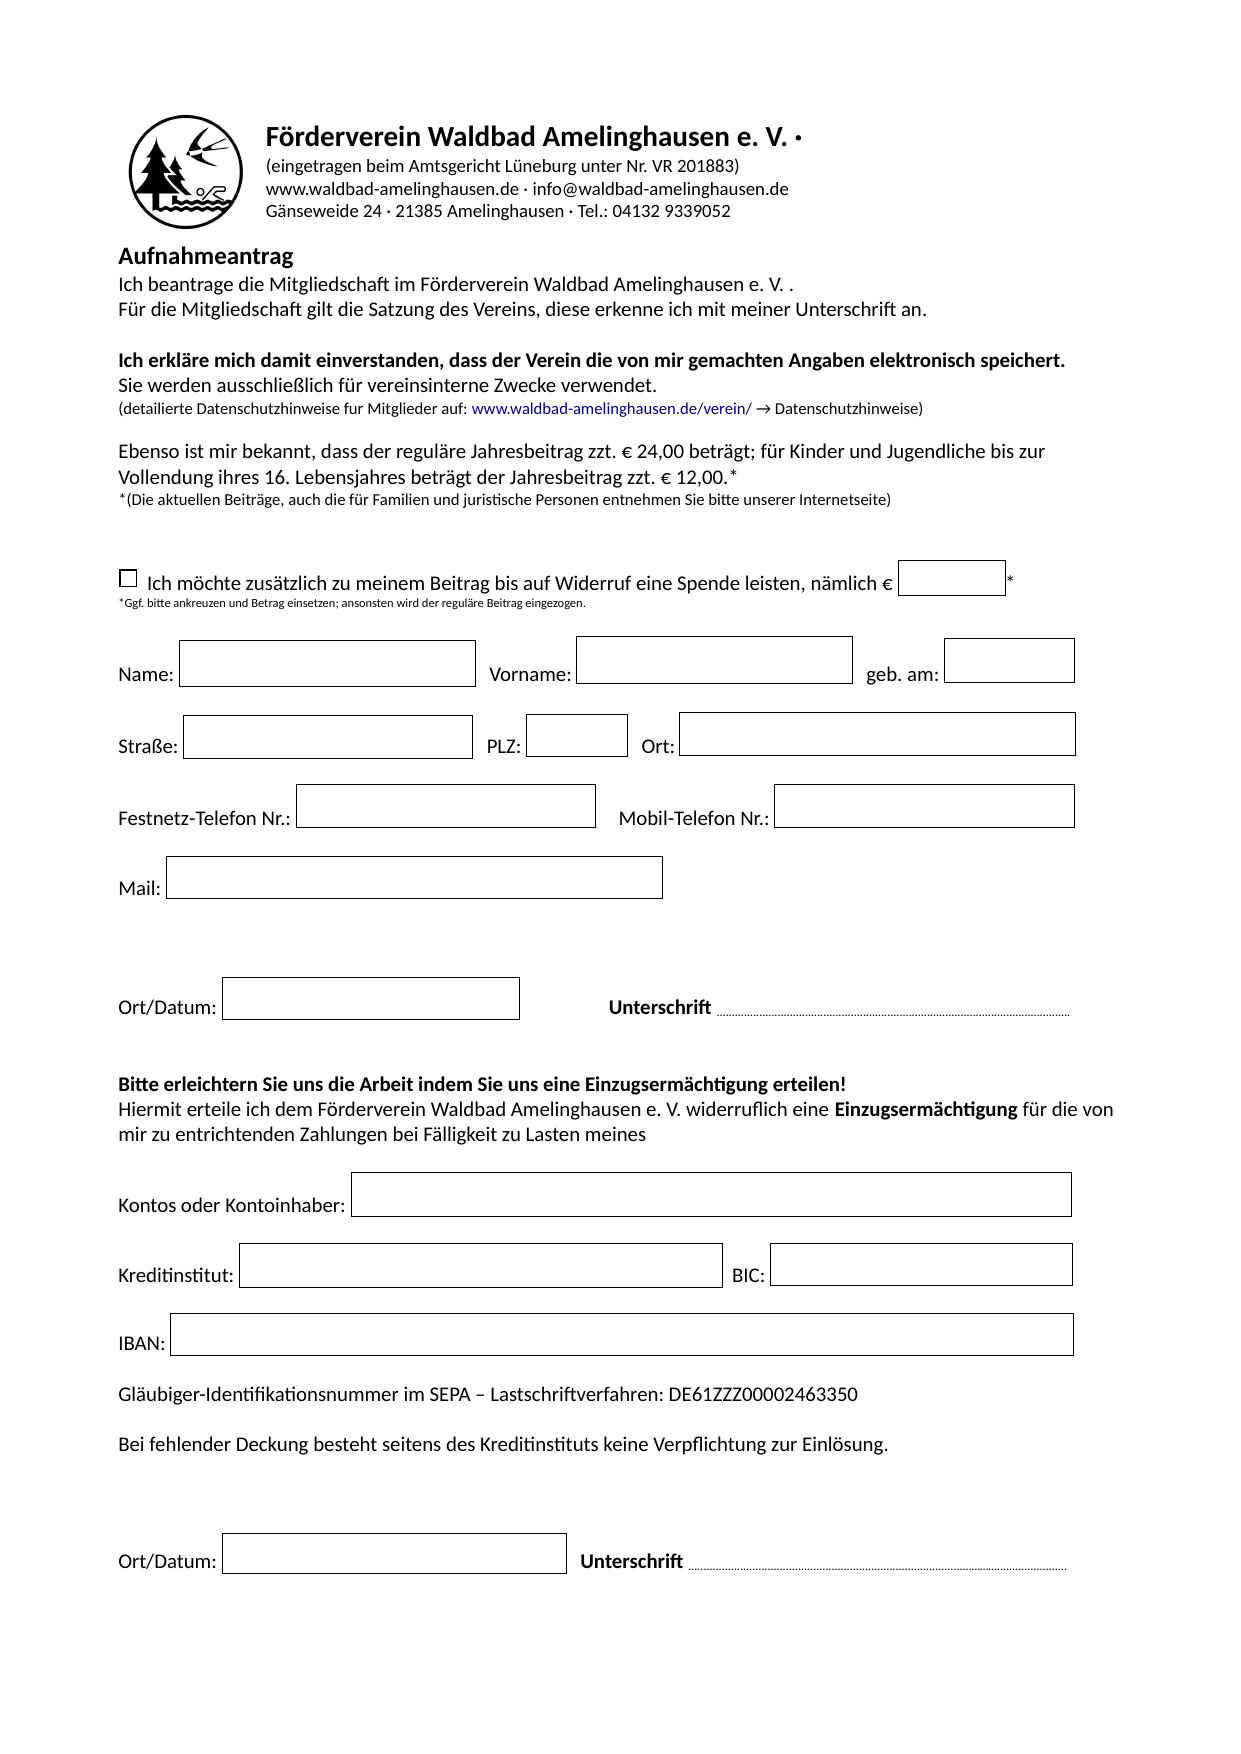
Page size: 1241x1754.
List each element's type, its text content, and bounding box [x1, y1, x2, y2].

text *(Die aktuellen Beiträge, auch die für Familien und juristische Personen entnehmen Sie bitte unserer Internetseite) [118, 489, 1122, 510]
text (eingetragen beim Amtsgericht Lüneburg unter Nr. VR 201883) [248, 154, 1122, 177]
text *Ggf. bitte ankreuzen und Betrag einsetzen; ansonsten wird der reguläre Beitrag eingezogen. [118, 596, 1122, 611]
text Kontos oder Kontoinhaber: [118, 1172, 351, 1217]
text www.waldbad-amelinghausen.de · info@waldbad-amelinghausen.de [248, 177, 1122, 199]
text Ort/Datum: [118, 977, 222, 1020]
text Bitte erleichtern Sie uns die Arbeit indem Sie uns eine Einzugsermächtigung erteilen! [118, 1071, 1122, 1096]
text Unterschrift .................................................................................................................... [520, 977, 1122, 1020]
text Ich möchte zusätzlich zu meinem Beitrag bis auf Widerruf eine Spende leisten, nämlich € [118, 561, 898, 596]
text Name: Vorname: geb. am: [118, 636, 1122, 686]
text Für die Mitgliedschaft gilt die Satzung des Vereins, diese erkenne ich mit meiner Unterschrift an. [118, 296, 1122, 322]
text (detailierte Datenschutzhinweise fur Mitglieder auf: www.waldbad-amelinghausen.de/verein/ → Datenschutzhinweise) [118, 398, 1122, 418]
text Ich erkläre mich damit einverstanden, dass der Verein die von mir gemachten Angaben elektronisch speichert. [118, 347, 1122, 372]
text Ort/Datum: [118, 1533, 222, 1574]
text Bei fehlender Deckung besteht seitens des Kreditinstituts keine Verpflichtung zur Einlösung. [118, 1432, 1122, 1457]
text Straße: PLZ: Ort: [118, 712, 1122, 758]
text Ebenso ist mir bekannt, dass der reguläre Jahresbeitrag zzt. € 24,00 beträgt; für Kinder und Jugendliche bis zur Vollendung ihres 16. Lebensjahres beträgt der Jahresbeitrag zzt. € 12,00.* [118, 438, 1122, 489]
text [1072, 1172, 1122, 1217]
text * [1006, 561, 1122, 596]
text Sie werden ausschließlich für vereinsinterne Zwecke verwendet. [118, 372, 1122, 398]
text [1074, 1313, 1122, 1355]
text Ich beantrage die Mitgliedschaft im Förderverein Waldbad Amelinghausen e. V. . [118, 271, 1122, 296]
text Gänseweide 24 · 21385 Amelinghausen · Tel.: 04132 9339052 [248, 199, 1122, 222]
picture [123, 109, 248, 234]
text Kreditinstitut: [118, 1243, 239, 1287]
text Festnetz-Telefon Nr.: Mobil-Telefon Nr.: [118, 784, 1122, 830]
text Gläubiger-Identifikationsnummer im SEPA – Lastschriftverfahren: DE61ZZZ00002463350 [118, 1381, 1122, 1406]
text Förderverein Waldbad Amelinghausen e. V. · [248, 118, 1122, 154]
text IBAN: [118, 1313, 170, 1355]
text Unterschrift .............................................................................................………....................... [567, 1533, 1122, 1574]
text BIC: [723, 1243, 1122, 1287]
text Hiermit erteile ich dem Förderverein Waldbad Amelinghausen e. V. widerruflich eine Einzugsermächtigung für die von mir zu entrichtenden Zahlungen bei Fälligkeit zu Lasten meines [118, 1096, 1122, 1147]
text Aufnahmeantrag [118, 240, 1122, 271]
text Mail: [118, 856, 1122, 900]
